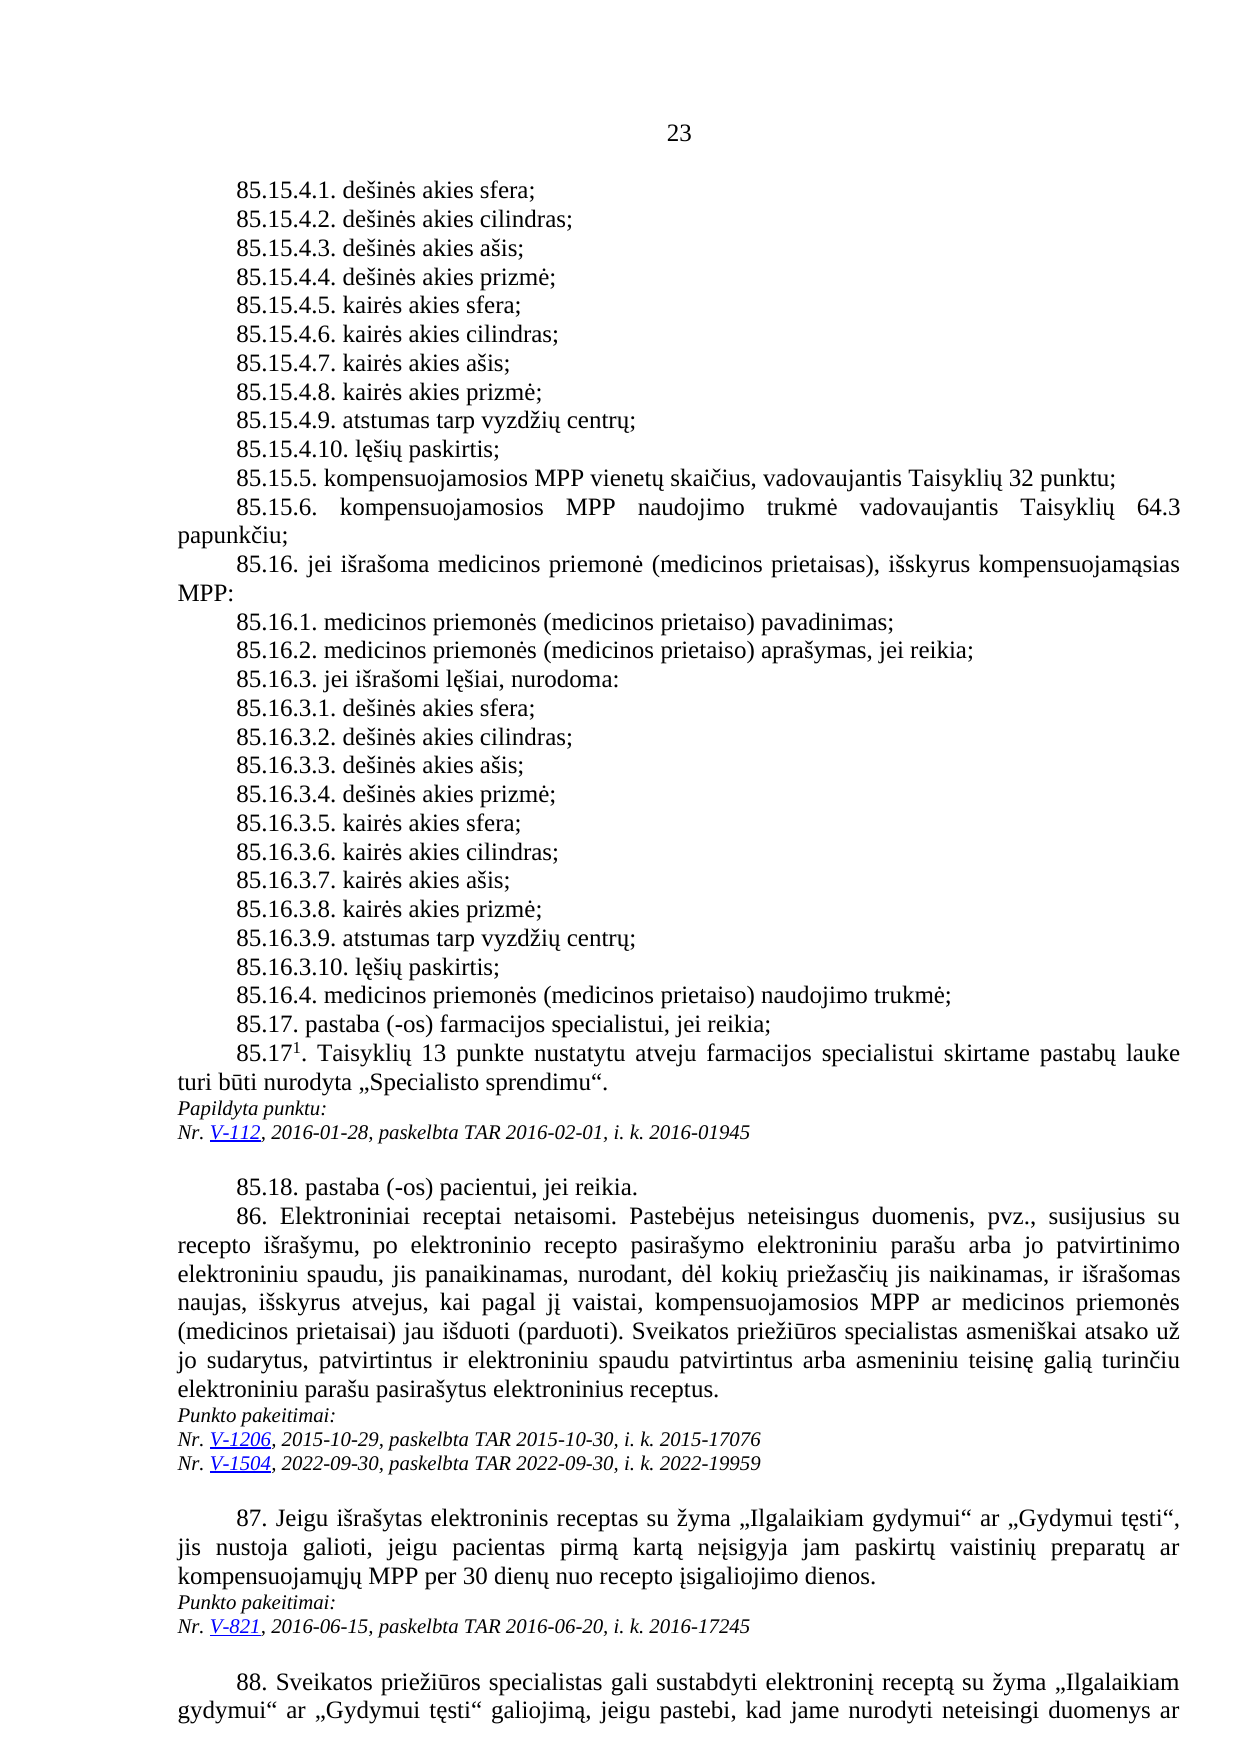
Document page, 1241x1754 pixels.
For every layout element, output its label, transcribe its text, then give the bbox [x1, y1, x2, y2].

text Nr. V-1206, 2015-10-29, paskelbta TAR 2015-10-30, i. k. 2015-17076 [177, 1427, 1181, 1451]
text 86. Elektroniniai receptai netaisomi. Pastebėjus neteisingus duomenis, pvz., susijusius su recepto išrašymu, po elektroninio recepto pasirašymo elektroniniu parašu arba jo patvirtinimo elektroniniu spaudu, jis panaikinamas, nurodant, dėl kokių priežasčių jis naikinamas, ir išrašomas naujas, išskyrus atvejus, kai pagal jį vaistai, kompensuojamosios MPP ar medicinos priemonės (medicinos prietaisai) jau išduoti (parduoti). Sveikatos priežiūros specialistas asmeniškai atsako už jo sudarytus, patvirtintus ir elektroniniu spaudu patvirtintus arba asmeniniu teisinę galią turinčiu elektroniniu parašu pasirašytus elektroninius receptus. [177, 1201, 1181, 1402]
text 85.171. Taisyklių 13 punkte nustatytu atveju farmacijos specialistui skirtame pastabų lauke turi būti nurodyta „Specialisto sprendimu“. [177, 1038, 1181, 1096]
text 85.18. pastaba (-os) pacientui, jei reikia. [177, 1172, 1181, 1201]
text Nr. V-112, 2016-01-28, paskelbta TAR 2016-02-01, i. k. 2016-01945 [177, 1120, 1181, 1144]
text 85.16.3.5. kairės akies sfera; [177, 808, 1181, 837]
text 85.15.4.6. kairės akies cilindras; [177, 319, 1181, 348]
text 85.15.4.10. lęšių paskirtis; [177, 434, 1181, 463]
text 85.15.4.9. atstumas tarp vyzdžių centrų; [177, 406, 1181, 434]
text 85.16.4. medicinos priemonės (medicinos prietaiso) naudojimo trukmė; [177, 981, 1181, 1009]
text 85.16.3.7. kairės akies ašis; [177, 866, 1181, 894]
text 88. Sveikatos priežiūros specialistas gali sustabdyti elektroninį receptą su žyma „Ilgalaikiam gydymui“ ar „Gydymui tęsti“ galiojimą, jeigu pastebi, kad jame nurodyti neteisingi duomenys ar [177, 1667, 1181, 1724]
text 85.16.3.8. kairės akies prizmė; [177, 894, 1181, 923]
text 85.16. jei išrašoma medicinos priemonė (medicinos prietaisas), išskyrus kompensuojamąsias MPP: [177, 549, 1181, 607]
text 87. Jeigu išrašytas elektroninis receptas su žyma „Ilgalaikiam gydymui“ ar „Gydymui tęsti“, jis nustoja galioti, jeigu pacientas pirmą kartą neįsigyja jam paskirtų vaistinių preparatų ar kompensuojamųjų MPP per 30 dienų nuo recepto įsigaliojimo dienos. [177, 1503, 1181, 1590]
text 85.16.3.1. dešinės akies sfera; [177, 693, 1181, 722]
text 85.16.3. jei išrašomi lęšiai, nurodoma: [177, 664, 1181, 693]
text Papildyta punktu: [177, 1096, 1181, 1120]
text Punkto pakeitimai: [177, 1402, 1181, 1427]
text 85.16.3.9. atstumas tarp vyzdžių centrų; [177, 923, 1181, 952]
text 85.16.3.4. dešinės akies prizmė; [177, 779, 1181, 808]
text Nr. V-1504, 2022-09-30, paskelbta TAR 2022-09-30, i. k. 2022-19959 [177, 1451, 1181, 1475]
text 85.16.3.3. dešinės akies ašis; [177, 751, 1181, 779]
text Punkto pakeitimai: [177, 1590, 1181, 1614]
text 85.15.6. kompensuojamosios MPP naudojimo trukmė vadovaujantis Taisyklių 64.3 papunkčiu; [177, 492, 1181, 549]
text Nr. V-821, 2016-06-15, paskelbta TAR 2016-06-20, i. k. 2016-17245 [177, 1614, 1181, 1638]
text 85.15.4.7. kairės akies ašis; [177, 348, 1181, 377]
text 85.16.2. medicinos priemonės (medicinos prietaiso) aprašymas, jei reikia; [177, 636, 1181, 664]
text 85.15.4.5. kairės akies sfera; [177, 291, 1181, 319]
text 85.16.3.10. lęšių paskirtis; [177, 952, 1181, 981]
text 85.17. pastaba (-os) farmacijos specialistui, jei reikia; [177, 1009, 1181, 1038]
text 85.16.3.2. dešinės akies cilindras; [177, 722, 1181, 751]
text 85.15.4.3. dešinės akies ašis; [177, 233, 1181, 262]
text 85.16.3.6. kairės akies cilindras; [177, 837, 1181, 866]
text 85.15.5. kompensuojamosios MPP vienetų skaičius, vadovaujantis Taisyklių 32 punktu; [177, 463, 1181, 492]
text 85.15.4.4. dešinės akies prizmė; [177, 262, 1181, 291]
text 85.16.1. medicinos priemonės (medicinos prietaiso) pavadinimas; [177, 607, 1181, 636]
text 85.15.4.1. dešinės akies sfera; [177, 176, 1181, 204]
text 85.15.4.2. dešinės akies cilindras; [177, 204, 1181, 233]
text 85.15.4.8. kairės akies prizmė; [177, 377, 1181, 406]
